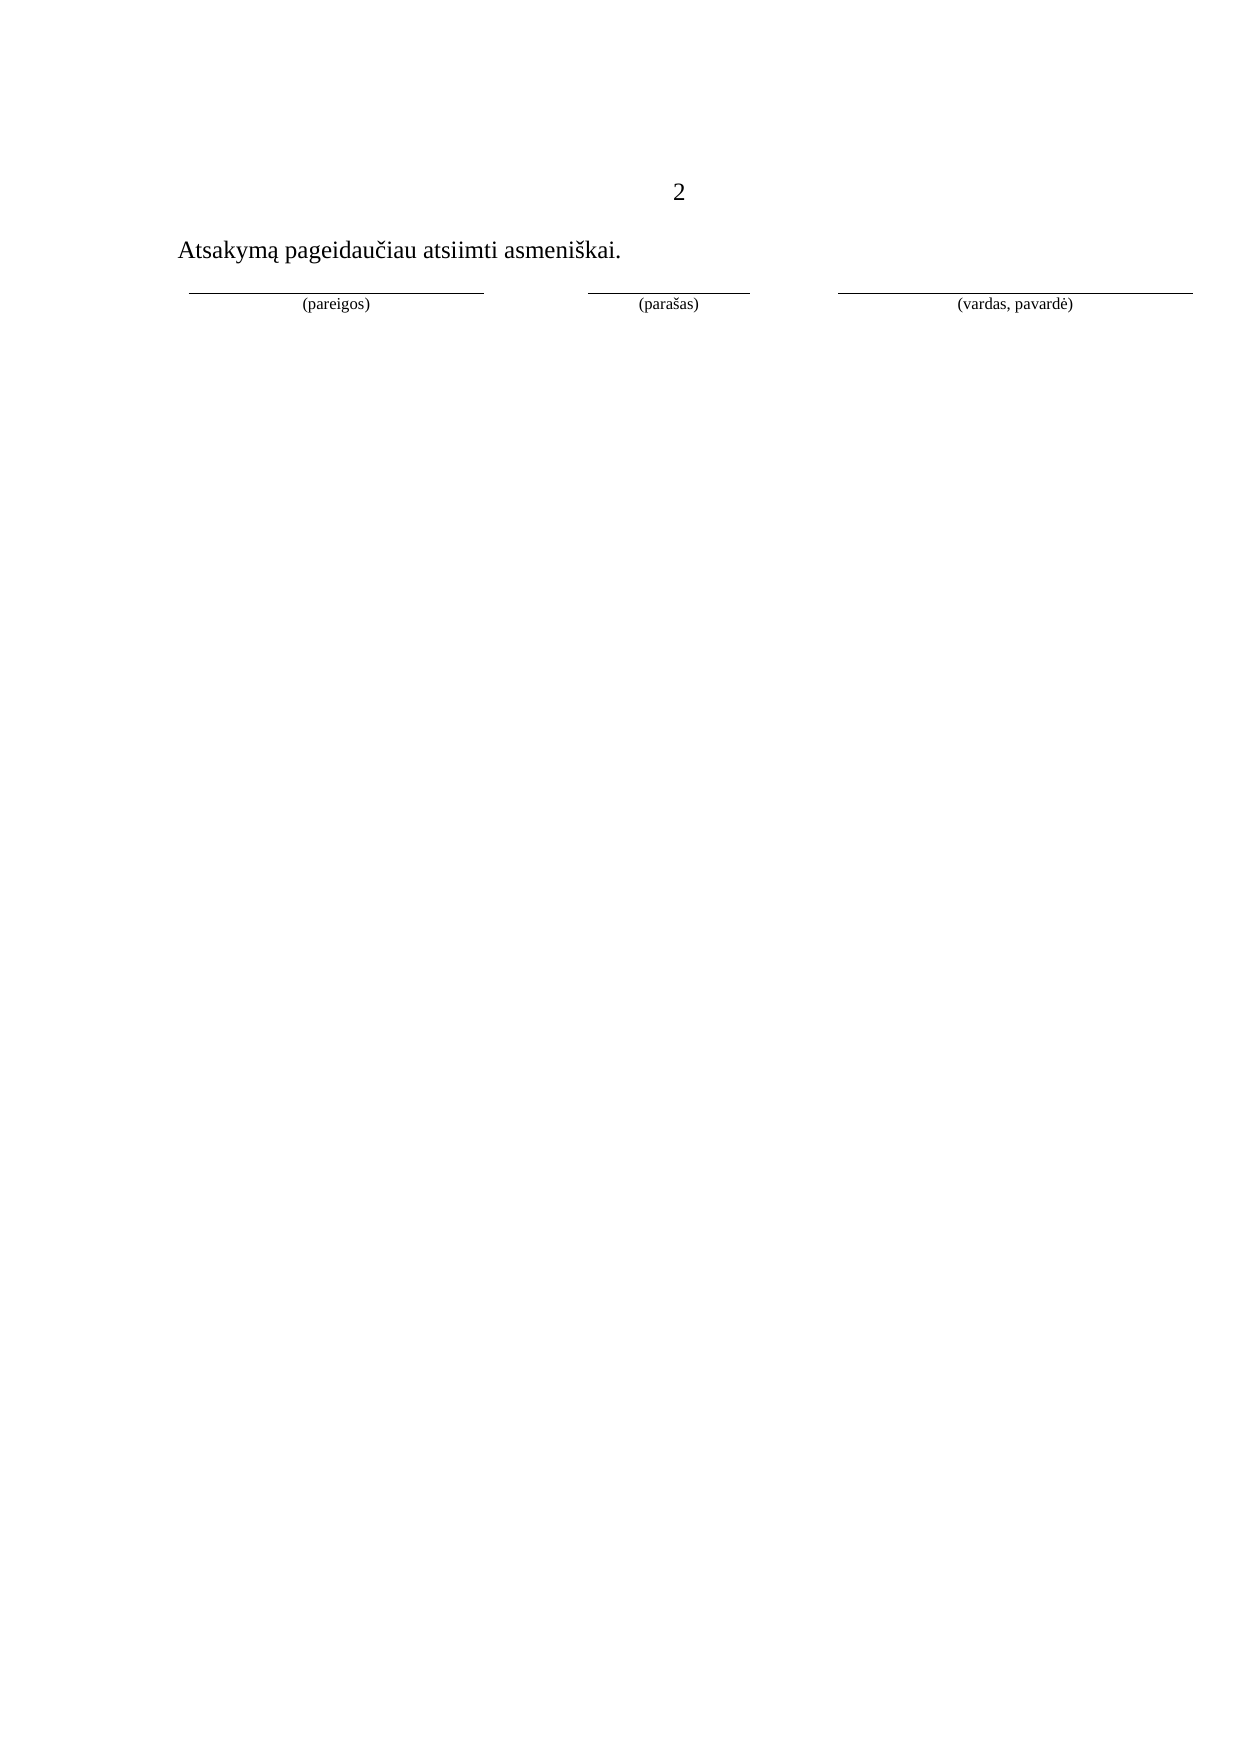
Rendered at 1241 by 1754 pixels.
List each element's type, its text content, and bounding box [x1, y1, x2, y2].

table_cell (parašas) [588, 294, 749, 323]
text Atsakymą pageidaučiau atsiimti asmeniškai. [177, 235, 1181, 264]
table_cell (pareigos) [189, 294, 484, 323]
table_header [750, 264, 838, 293]
table_cell [750, 293, 838, 323]
table_header [838, 264, 1192, 293]
table_header [484, 264, 588, 293]
table_cell [484, 293, 588, 323]
table_cell (vardas, pavardė) [838, 294, 1192, 323]
table_header [189, 264, 484, 293]
table_header [588, 264, 749, 293]
